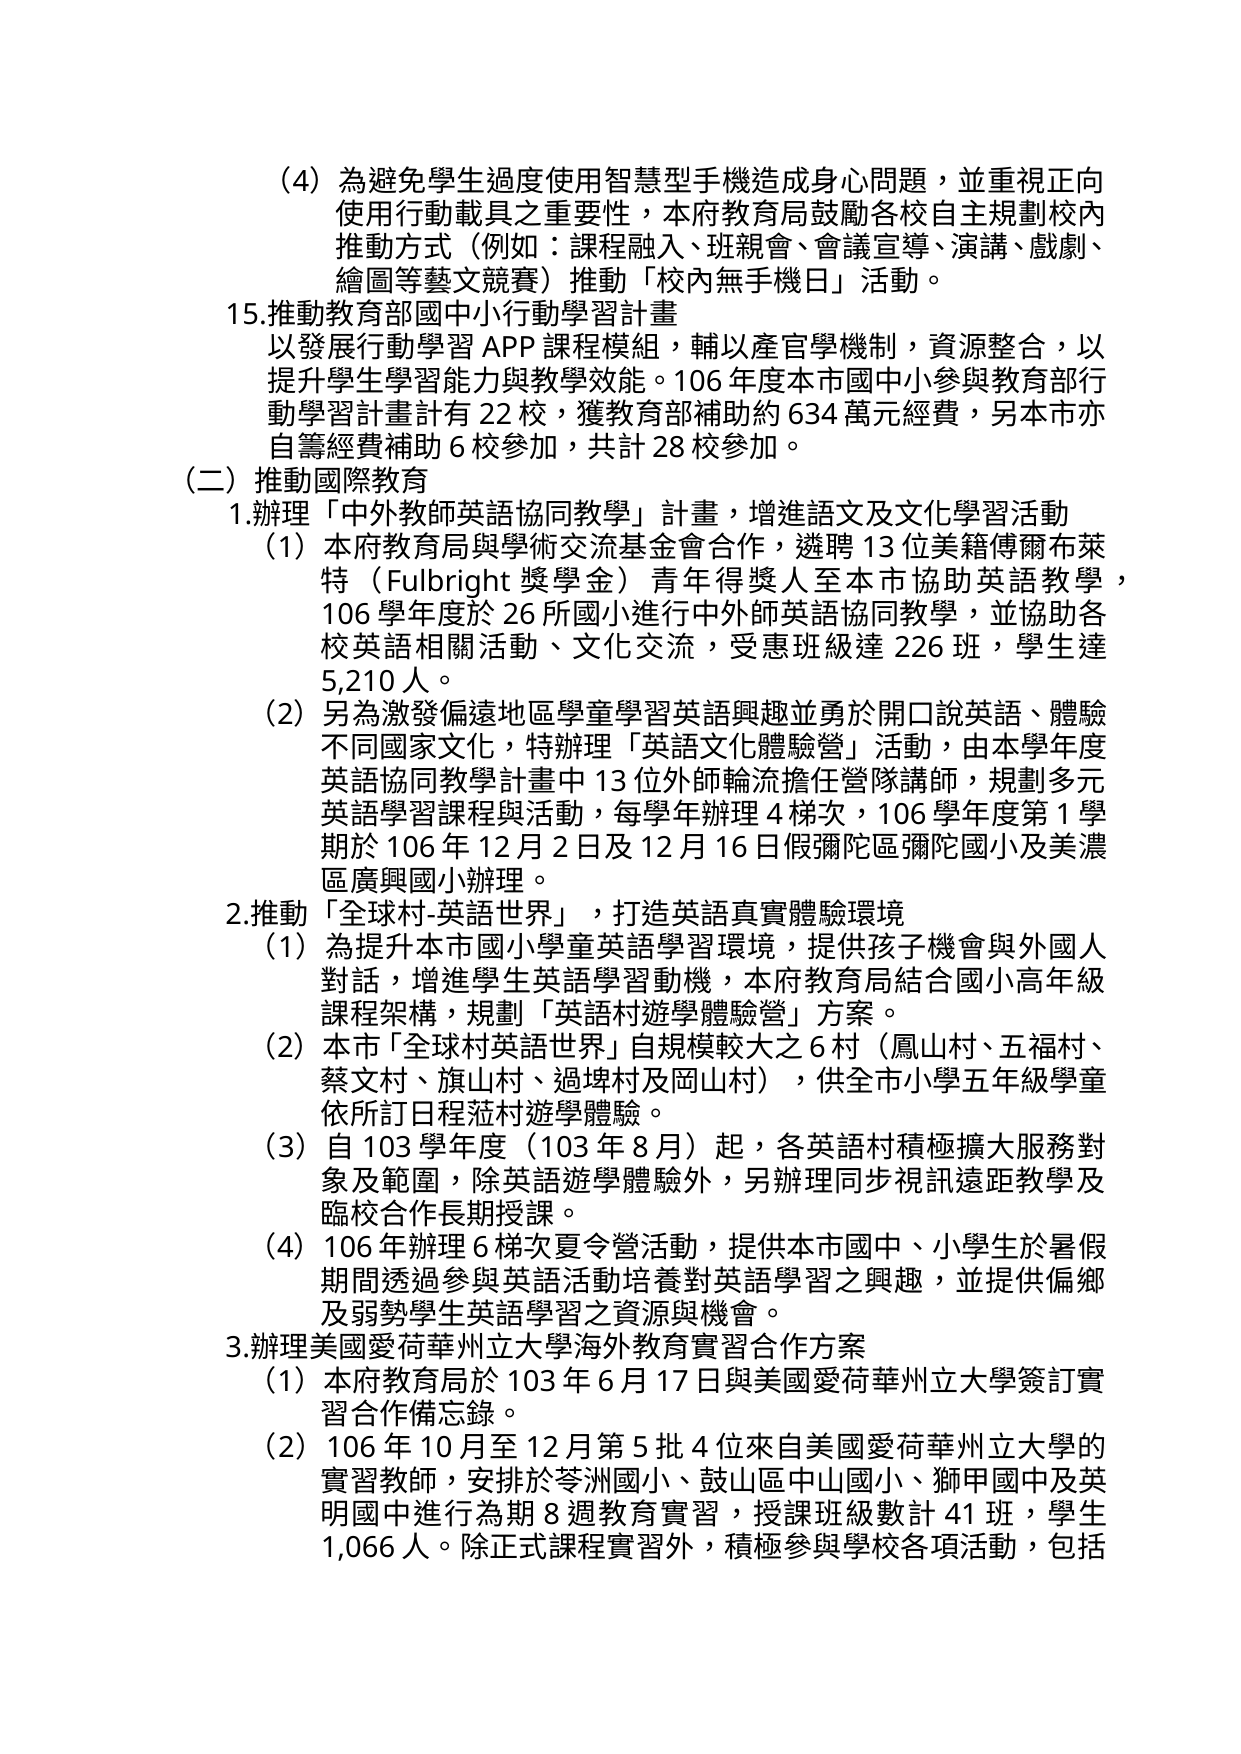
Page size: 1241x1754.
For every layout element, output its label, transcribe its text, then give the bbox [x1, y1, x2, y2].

text 2.推動「全球村-英語世界」，打造英語真實體驗環境 [225, 898, 1107, 931]
text （2）另為激發偏遠地區學童學習英語興趣並勇於開口說英語、體驗不同國家文化，特辦理「英語文化體驗營」活動，由本學年度英語協同教學計畫中13位外師輪流擔任營隊講師，規劃多元英語學習課程與活動，每學年辦理4梯次，106學年度第1學期於106年12月2日及12月16日假彌陀區彌陀國小及美濃區廣興國小辦理。 [248, 698, 1107, 898]
text （2）本市「全球村英語世界」自規模較大之6村（鳳山村、五福村、蔡文村、旗山村、過埤村及岡山村），供全市小學五年級學童依所訂日程蒞村遊學體驗。 [248, 1031, 1107, 1131]
text （4）為避免學生過度使用智慧型手機造成身心問題，並重視正向使用行動載具之重要性，本府教育局鼓勵各校自主規劃校內推動方式（例如：課程融入、班親會、會議宣導、演講、戲劇、繪圖等藝文競賽）推動「校內無手機日」活動。 [263, 164, 1107, 298]
text 15.推動教育部國中小行動學習計畫 [225, 298, 1107, 331]
text （1）本府教育局於103年6月17日與美國愛荷華州立大學簽訂實習合作備忘錄。 [248, 1364, 1107, 1431]
text （1）本府教育局與學術交流基金會合作，遴聘13位美籍傅爾布萊特（Fulbright獎學金）青年得獎人至本市協助英語教學，106學年度於26所國小進行中外師英語協同教學，並協助各校英語相關活動、文化交流，受惠班級達226班，學生達5,210人。 [248, 531, 1107, 698]
text （4）106年辦理6梯次夏令營活動，提供本市國中、小學生於暑假期間透過參與英語活動培養對英語學習之興趣，並提供偏鄉及弱勢學生英語學習之資源與機會。 [248, 1231, 1107, 1331]
text 以發展行動學習APP課程模組，輔以產官學機制，資源整合，以提升學生學習能力與教學效能。106年度本市國中小參與教育部行動學習計畫計有22校，獲教育部補助約634萬元經費，另本市亦自籌經費補助6校參加，共計28校參加。 [268, 331, 1107, 464]
text 3.辦理美國愛荷華州立大學海外教育實習合作方案 [225, 1331, 1107, 1364]
text 1.辦理「中外教師英語協同教學」計畫，增進語文及文化學習活動 [228, 498, 1107, 531]
text （3）自103學年度（103年8月）起，各英語村積極擴大服務對象及範圍，除英語遊學體驗外，另辦理同步視訊遠距教學及臨校合作長期授課。 [248, 1131, 1107, 1231]
text （2）106年10月至12月第5批4位來自美國愛荷華州立大學的實習教師，安排於苓洲國小、鼓山區中山國小、獅甲國中及英明國中進行為期8週教育實習，授課班級數計41班，學生1,066人。除正式課程實習外，積極參與學校各項活動，包括 [248, 1431, 1107, 1564]
text （1）為提升本市國小學童英語學習環境，提供孩子機會與外國人對話，增進學生英語學習動機，本府教育局結合國小高年級課程架構，規劃「英語村遊學體驗營」方案。 [248, 931, 1107, 1031]
text （二）推動國際教育 [148, 464, 1107, 498]
